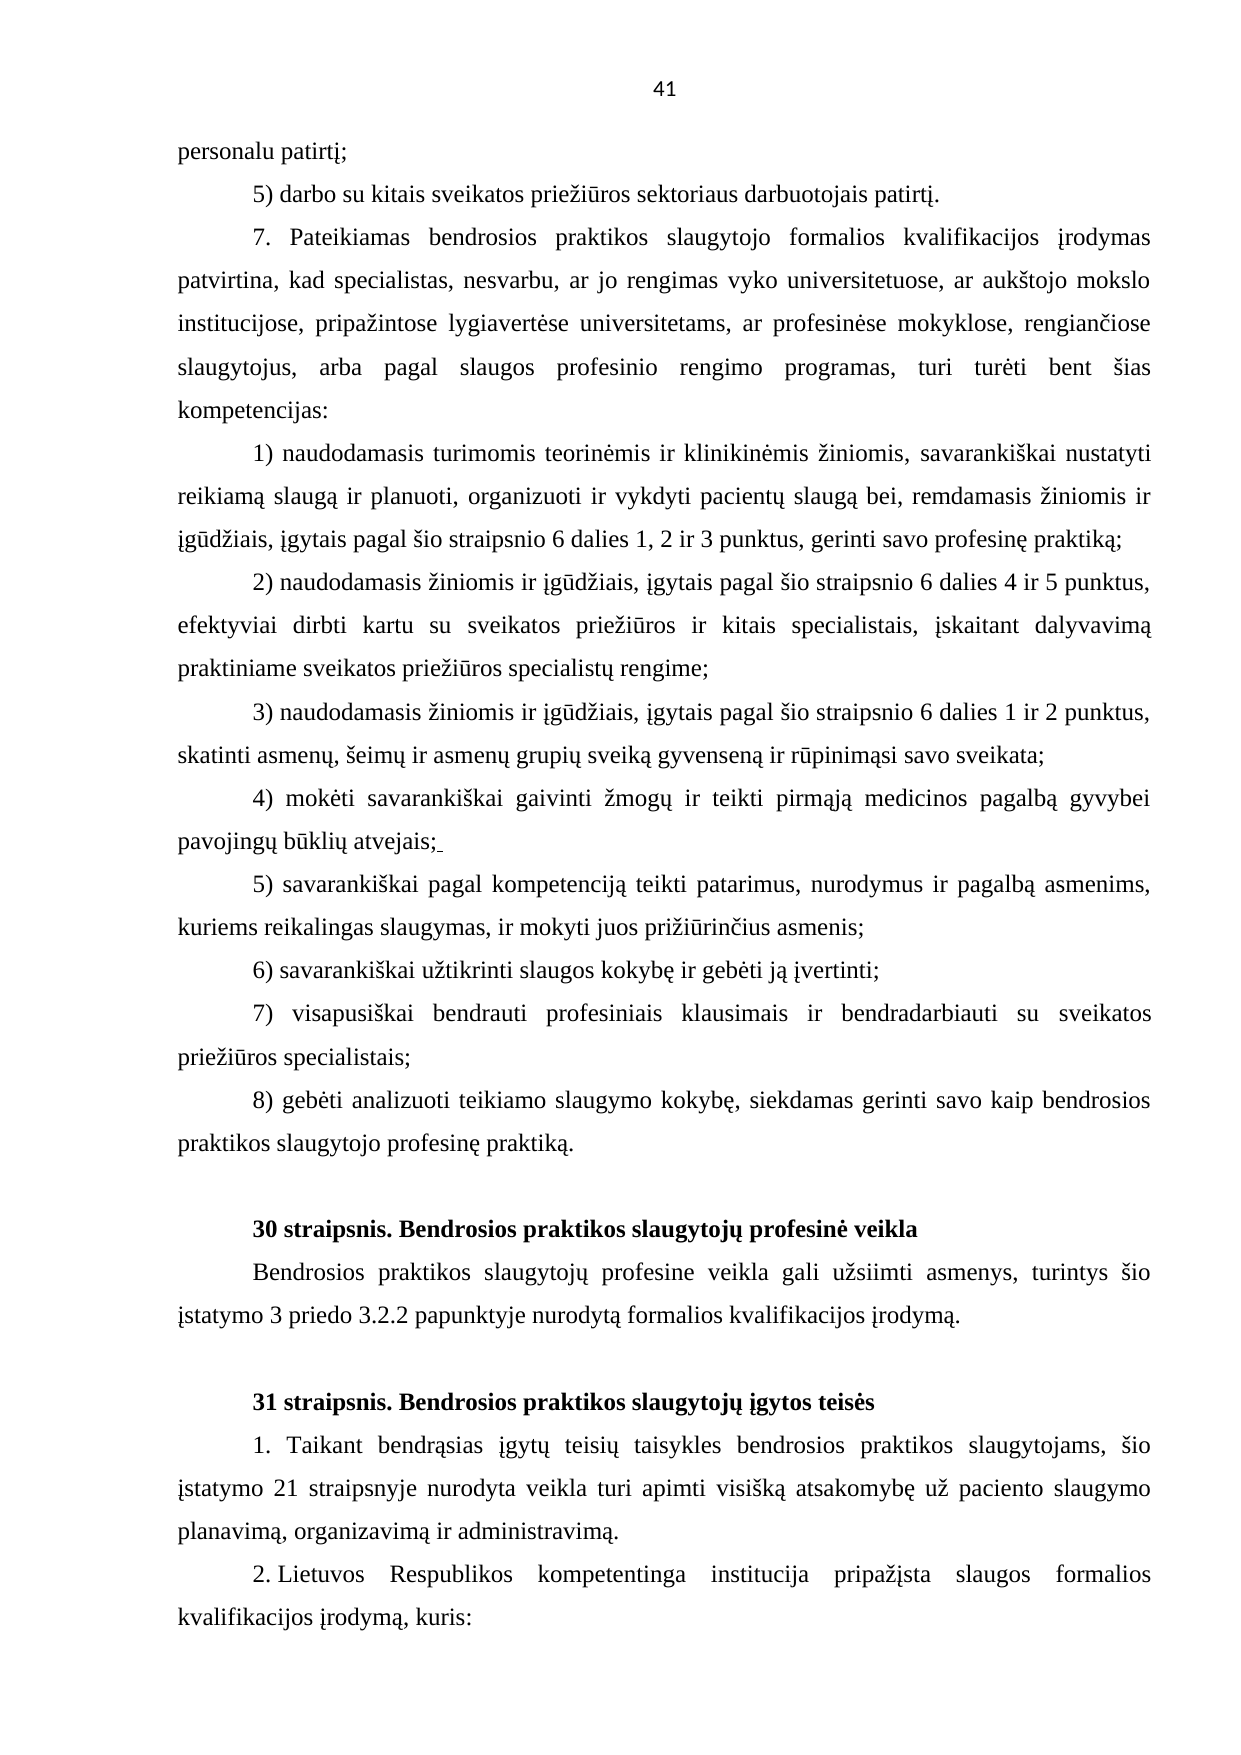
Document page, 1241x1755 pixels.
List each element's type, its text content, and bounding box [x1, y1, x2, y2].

text 7. Pateikiamas bendrosios praktikos slaugytojo formalios kvalifikacijos įrodymas patvirtina, kad specialistas, nesvarbu, ar jo rengimas vyko universitetuose, ar aukštojo mokslo institucijose, pripažintose lygiavertėse universitetams, ar profesinėse mokyklose, rengiančiose slaugytojus, arba pagal slaugos profesinio rengimo programas, turi turėti bent šias kompetencijas: [177, 222, 1152, 423]
text 8) gebėti analizuoti teikiamo slaugymo kokybę, siekdamas gerinti savo kaip bendrosios praktikos slaugytojo profesinę praktiką. [177, 1085, 1152, 1157]
text 6) savarankiškai užtikrinti slaugos kokybę ir gebėti ją įvertinti; [177, 955, 1152, 984]
text 3) naudodamasis žiniomis ir įgūdžiais, įgytais pagal šio straipsnio 6 dalies 1 ir 2 punktus, skatinti asmenų, šeimų ir asmenų grupių sveiką gyvenseną ir rūpinimąsi savo sveikata; [177, 697, 1152, 768]
text 30 straipsnis. Bendrosios praktikos slaugytojų profesinė veikla [177, 1214, 1152, 1243]
text personalu patirtį; [177, 136, 1152, 165]
text 2) naudodamasis žiniomis ir įgūdžiais, įgytais pagal šio straipsnio 6 dalies 4 ir 5 punktus, efektyviai dirbti kartu su sveikatos priežiūros ir kitais specialistais, įskaitant dalyvavimą praktiniame sveikatos priežiūros specialistų rengime; [177, 567, 1152, 682]
text 5) darbo su kitais sveikatos priežiūros sektoriaus darbuotojais patirtį. [177, 179, 1152, 208]
text 4) mokėti savarankiškai gaivinti žmogų ir teikti pirmąją medicinos pagalbą gyvybei pavojingų būklių atvejais; [177, 783, 1152, 855]
text 2. Lietuvos Respublikos kompetentinga institucija pripažįsta slaugos formalios kvalifikacijos įrodymą, kuris: [177, 1559, 1152, 1631]
text 5) savarankiškai pagal kompetenciją teikti patarimus, nurodymus ir pagalbą asmenims, kuriems reikalingas slaugymas, ir mokyti juos prižiūrinčius asmenis; [177, 869, 1152, 941]
text 1) naudodamasis turimomis teorinėmis ir klinikinėmis žiniomis, savarankiškai nustatyti reikiamą slaugą ir planuoti, organizuoti ir vykdyti pacientų slaugą bei, remdamasis žiniomis ir įgūdžiais, įgytais pagal šio straipsnio 6 dalies 1, 2 ir 3 punktus, gerinti savo profesinę praktiką; [177, 438, 1152, 553]
text 1. Taikant bendrąsias įgytų teisių taisykles bendrosios praktikos slaugytojams, šio įstatymo 21 straipsnyje nurodyta veikla turi apimti visišką atsakomybę už paciento slaugymo planavimą, organizavimą ir administravimą. [177, 1430, 1152, 1545]
text 7) visapusiškai bendrauti profesiniais klausimais ir bendradarbiauti su sveikatos priežiūros specialistais; [177, 998, 1152, 1070]
text 31 straipsnis. Bendrosios praktikos slaugytojų įgytos teisės [177, 1387, 1152, 1415]
text Bendrosios praktikos slaugytojų profesine veikla gali užsiimti asmenys, turintys šio įstatymo 3 priedo 3.2.2 papunktyje nurodytą formalios kvalifikacijos įrodymą. [177, 1257, 1152, 1329]
